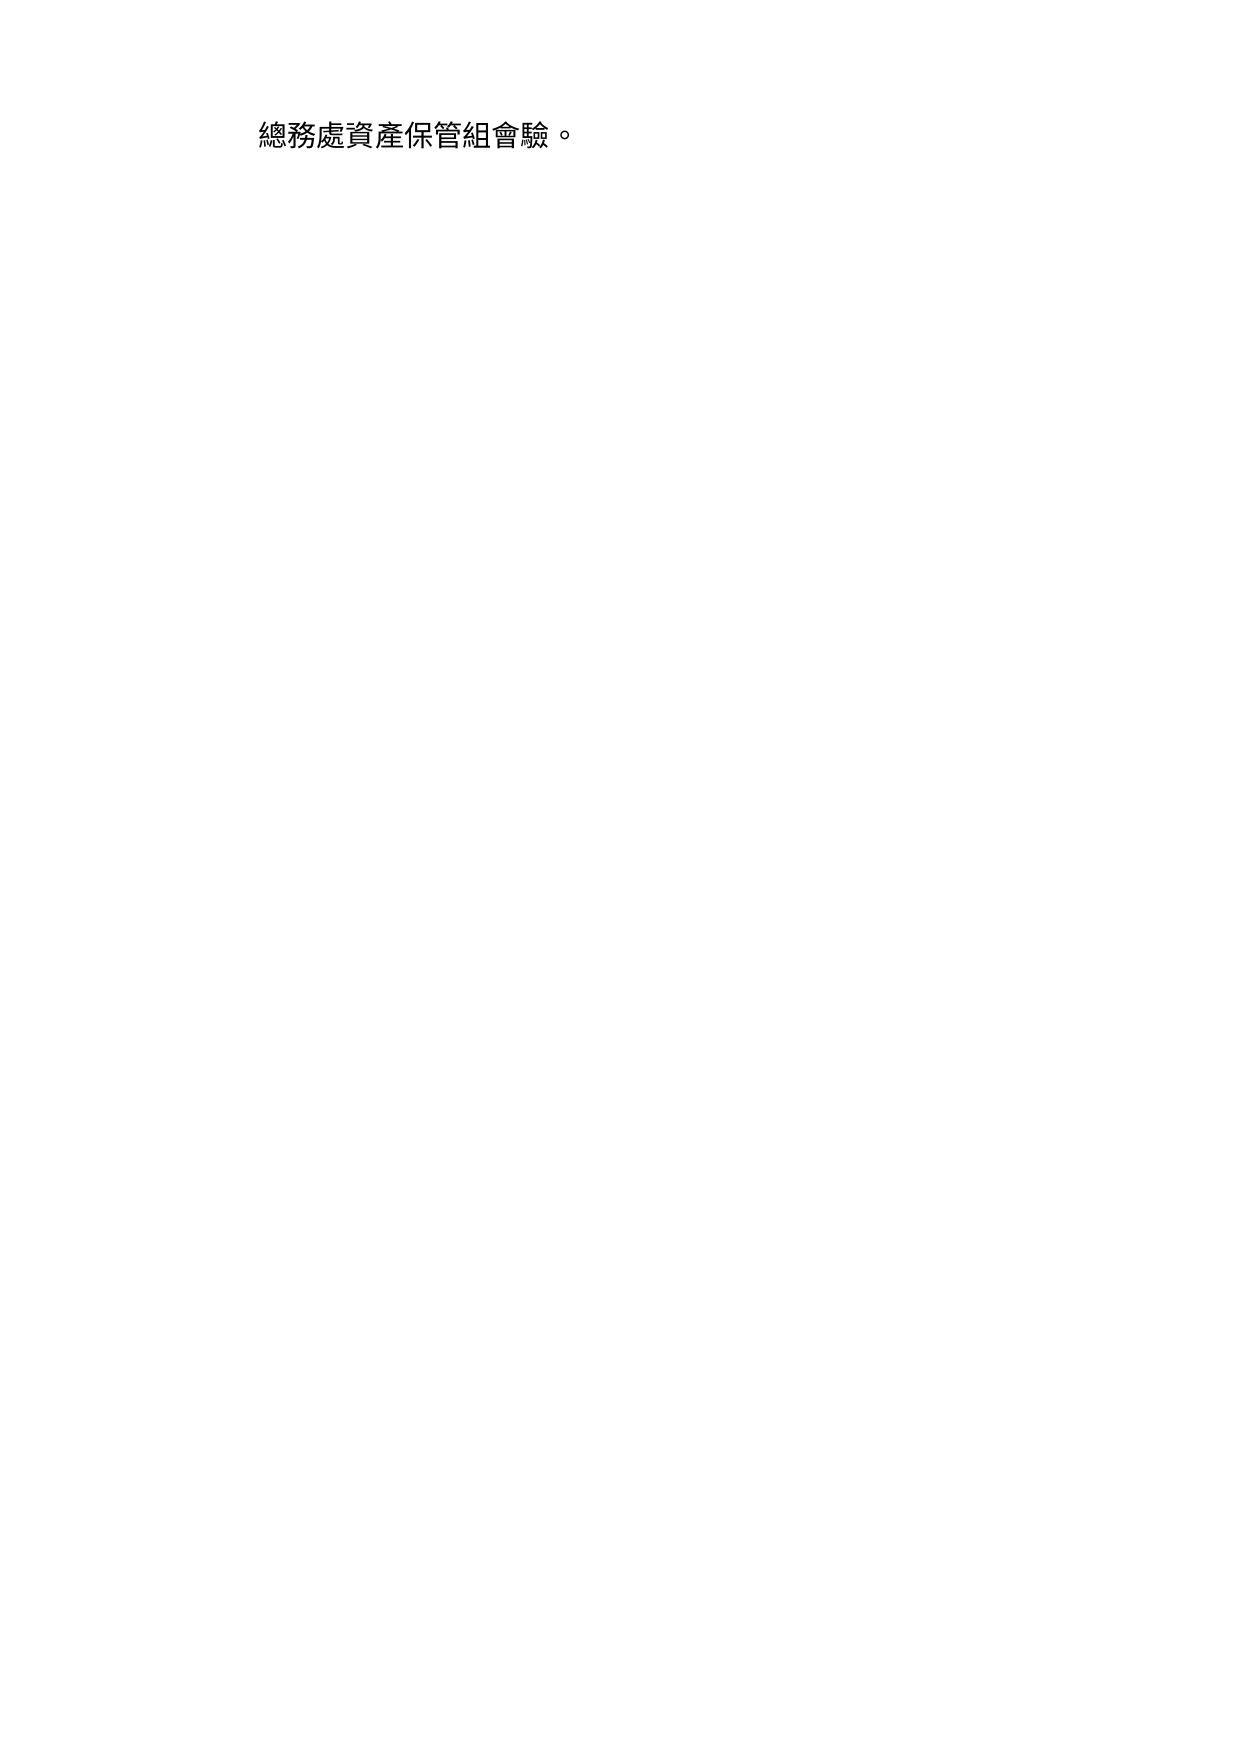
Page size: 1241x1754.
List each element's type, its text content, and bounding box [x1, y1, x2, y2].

text 總務處資產保管組會驗。 [118, 92, 1156, 155]
